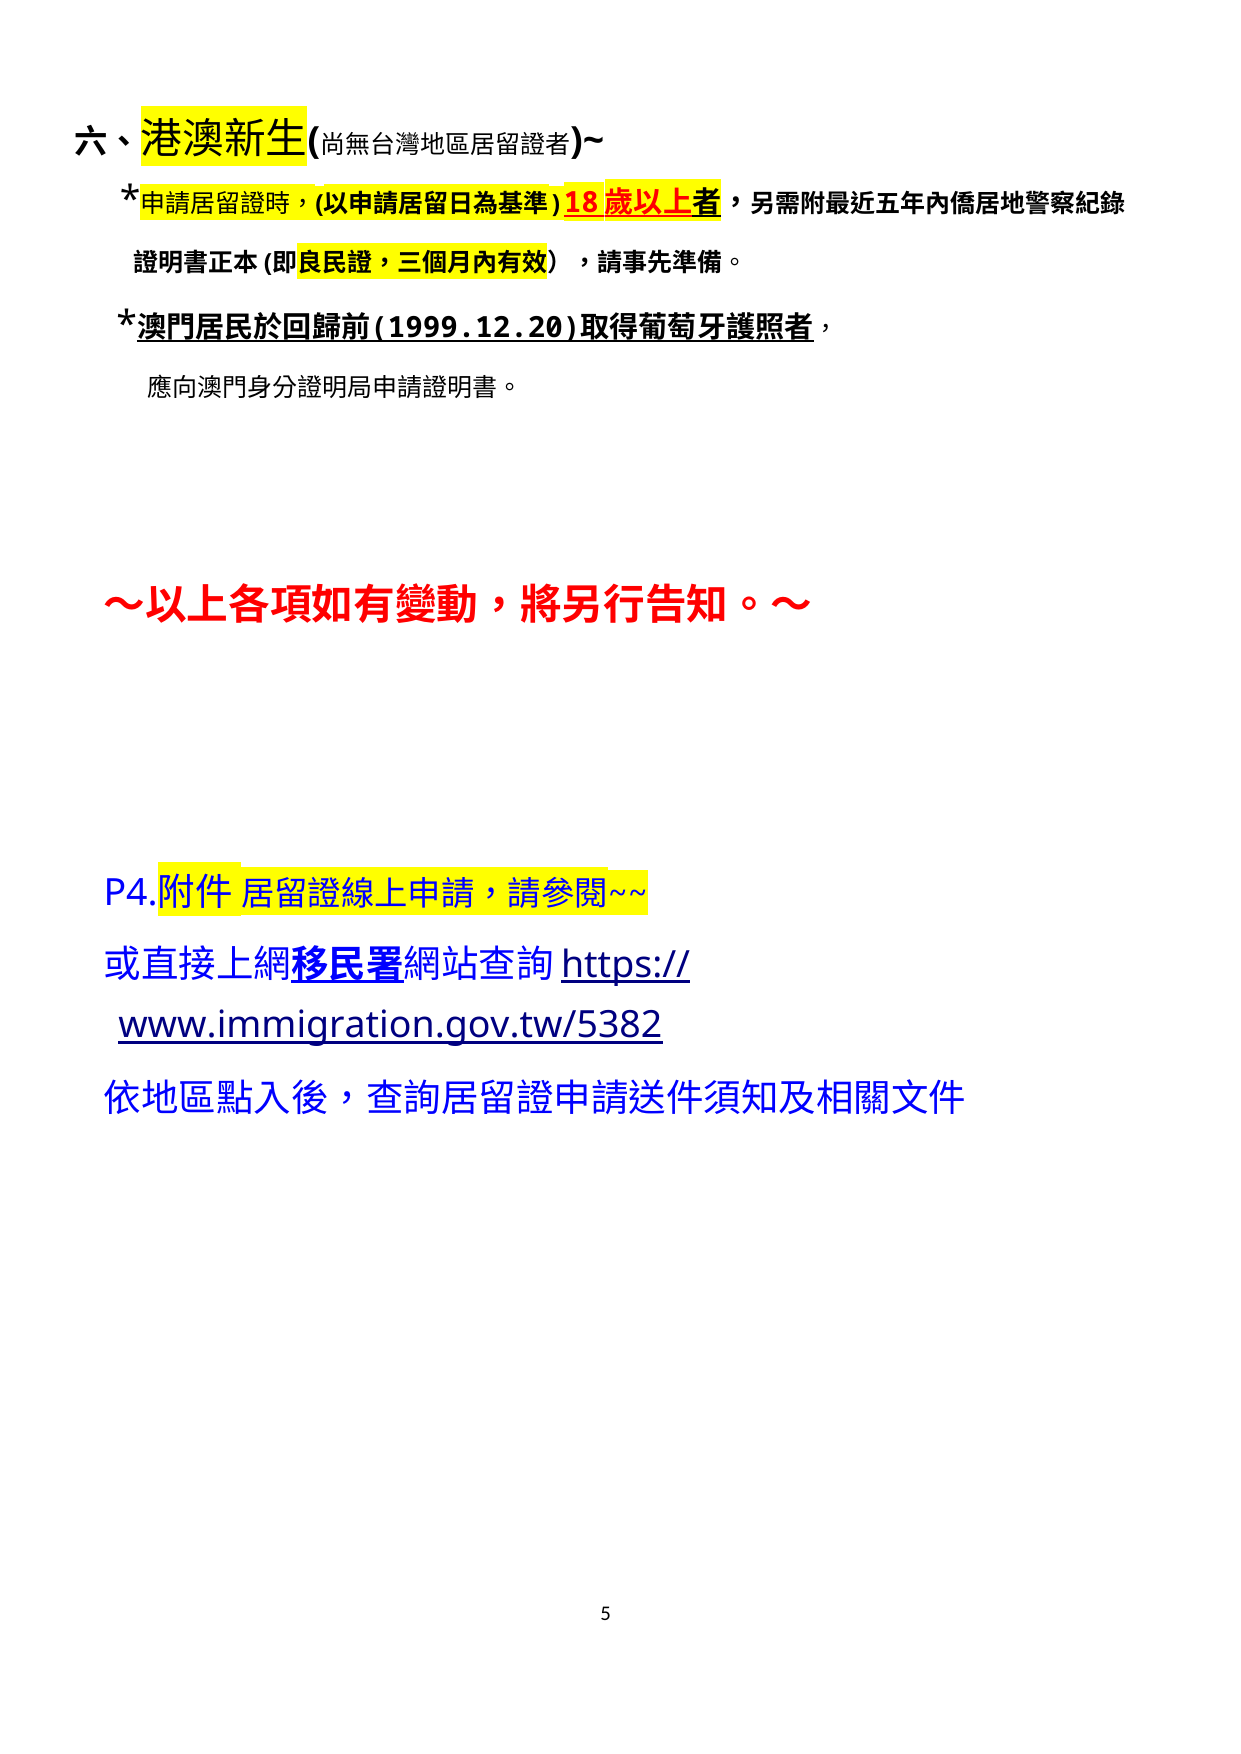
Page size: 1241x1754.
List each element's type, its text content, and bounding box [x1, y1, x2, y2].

text *澳門居民於回歸前(1999.12.20)取得葡萄牙護照者， 應向澳門身分證明局申請證明書。 [106, 282, 1137, 407]
text P4.附件 居留證線上申請，請參閱~~ [103, 847, 1137, 910]
text 或直接上網移民署網站查詢https://www.immigration.gov.tw/5382 [103, 919, 1137, 1044]
text ～以上各項如有變動，將另行告知。～ [103, 560, 1137, 622]
text 六、港澳新生(尚無台灣地區居留證者)~ [74, 94, 1137, 157]
text 依地區點入後，查詢居留證申請送件須知及相關文件 [103, 1053, 1137, 1116]
text *申請居留證時，(以申請居留日為基準)18歲以上者，另需附最近五年內僑居地警察紀錄證明書正本 (即良民證，三個月內有效），請事先準備。 [107, 157, 1137, 282]
